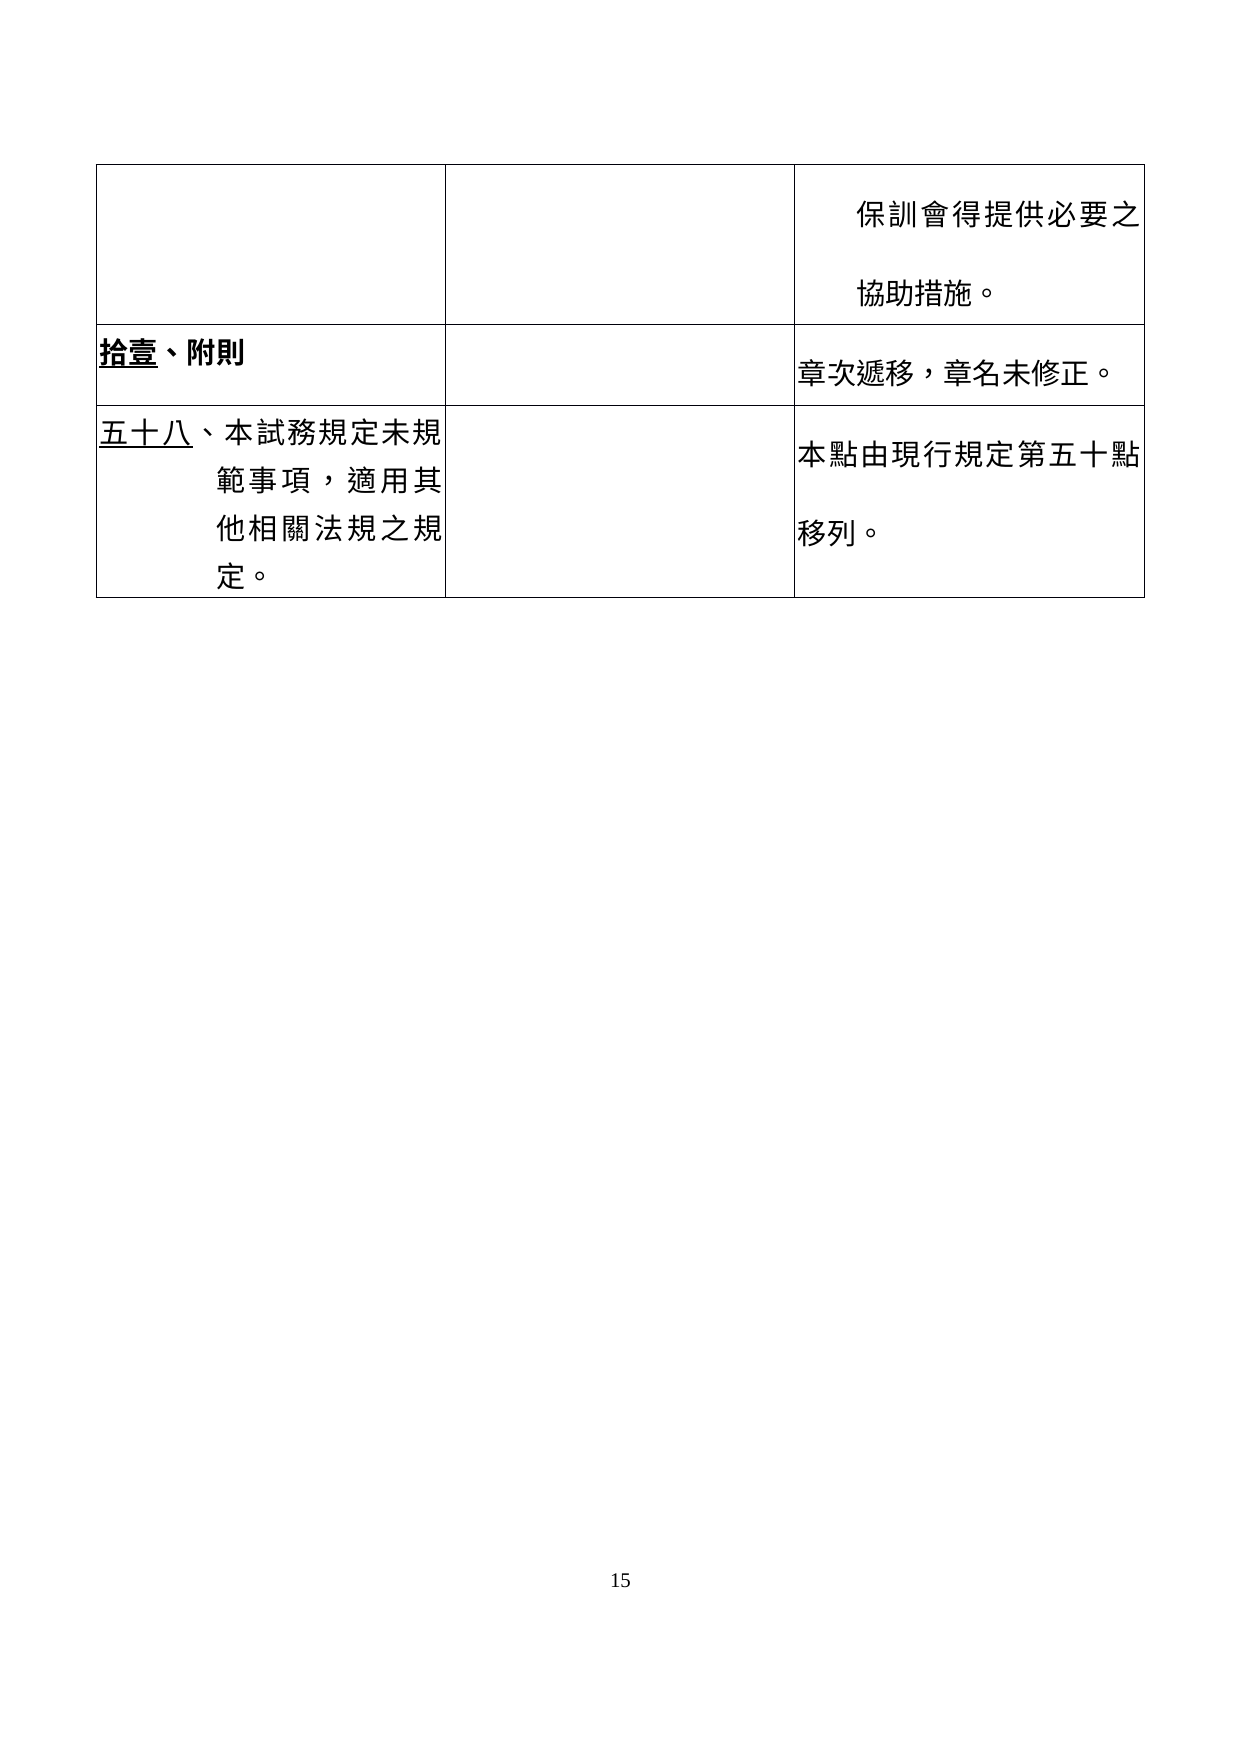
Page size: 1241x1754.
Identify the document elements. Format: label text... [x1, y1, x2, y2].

table_cell 五十八、本試務規定未規範事項，適用其他相關法規之規定。 [97, 406, 445, 597]
table_cell [446, 325, 794, 404]
table_cell [446, 406, 794, 597]
table_cell 章次遞移，章名未修正。 [795, 325, 1144, 404]
table_cell 拾壹、附則 [97, 325, 445, 404]
table_cell [97, 165, 445, 324]
table_cell 本點由現行規定第五十點移列。 [795, 406, 1144, 597]
table_cell [446, 165, 794, 324]
table_cell 保訓會得提供必要之協助措施。 [795, 165, 1144, 324]
